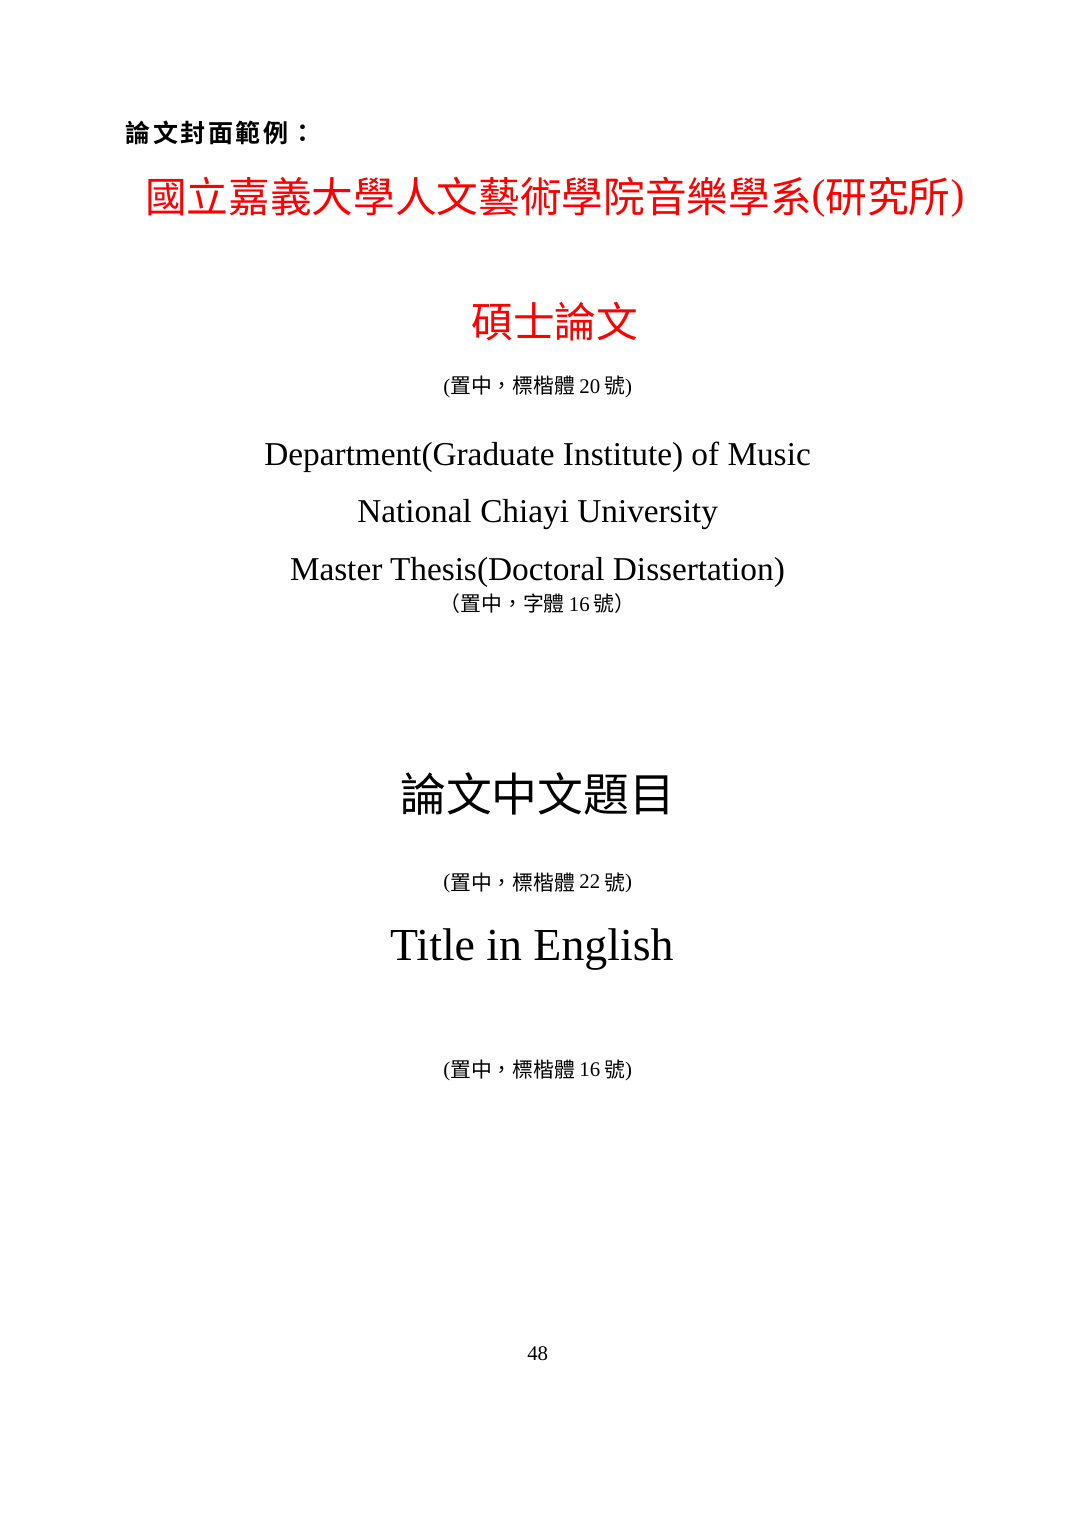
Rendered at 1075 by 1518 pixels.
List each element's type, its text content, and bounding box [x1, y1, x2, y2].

text 論文封面範例： [118, 89, 957, 152]
text (置中，標楷體16號) [118, 1027, 957, 1089]
text 碩士論文 [118, 277, 991, 339]
text 國立嘉義大學人文藝術學院音樂學系(研究所) [118, 152, 991, 214]
text (置中，標楷體22號) [118, 839, 957, 902]
text （置中，字體16號） [118, 587, 957, 617]
text Department(Graduate Institute) of Music [118, 434, 957, 472]
text (置中，標楷體20號) [118, 370, 957, 400]
text 論文中文題目 [118, 758, 957, 824]
text Title in English [118, 902, 957, 964]
text Master Thesis(Doctoral Dissertation) [118, 549, 957, 587]
text National Chiayi University [118, 491, 957, 529]
